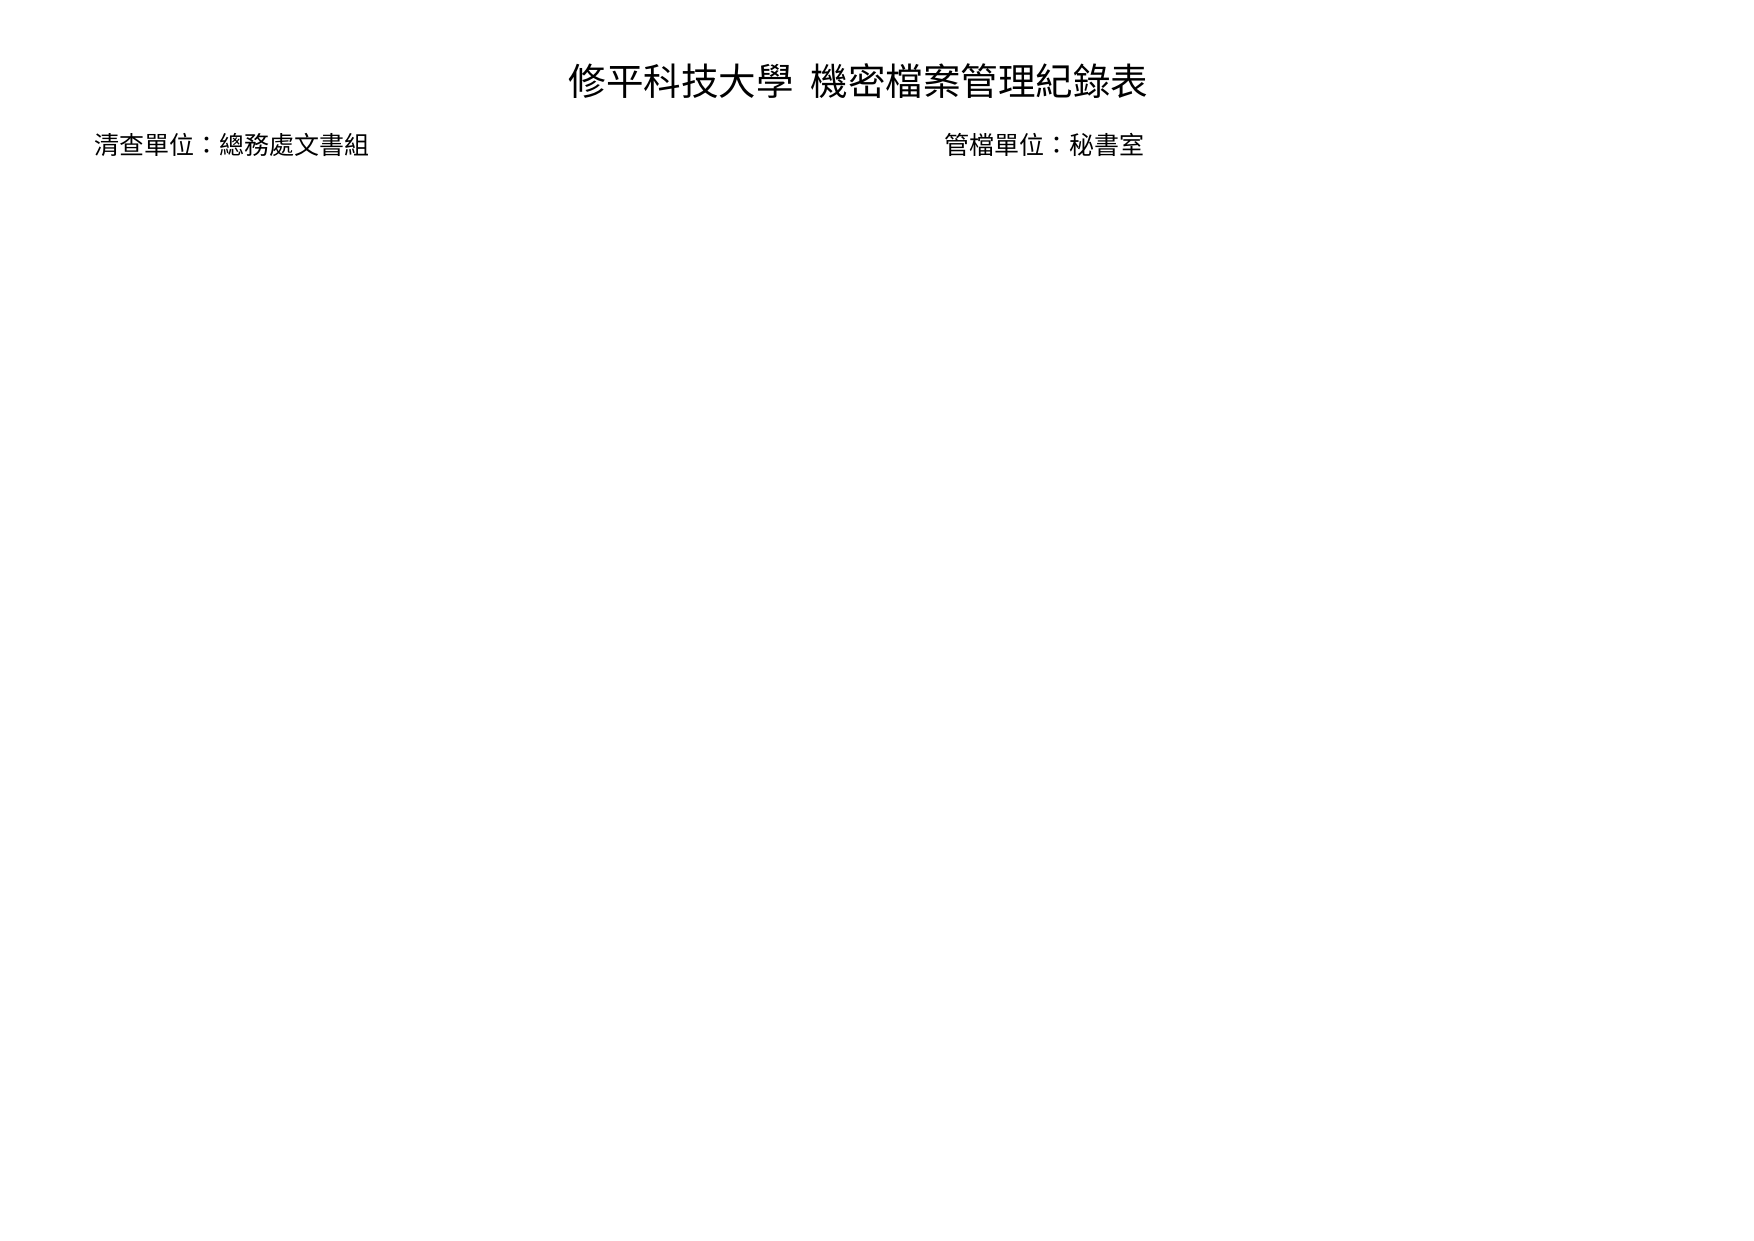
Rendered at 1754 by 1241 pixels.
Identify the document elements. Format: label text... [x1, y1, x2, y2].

text 清查單位：總務處文書組 管檔單位：秘書室 [94, 124, 1657, 162]
